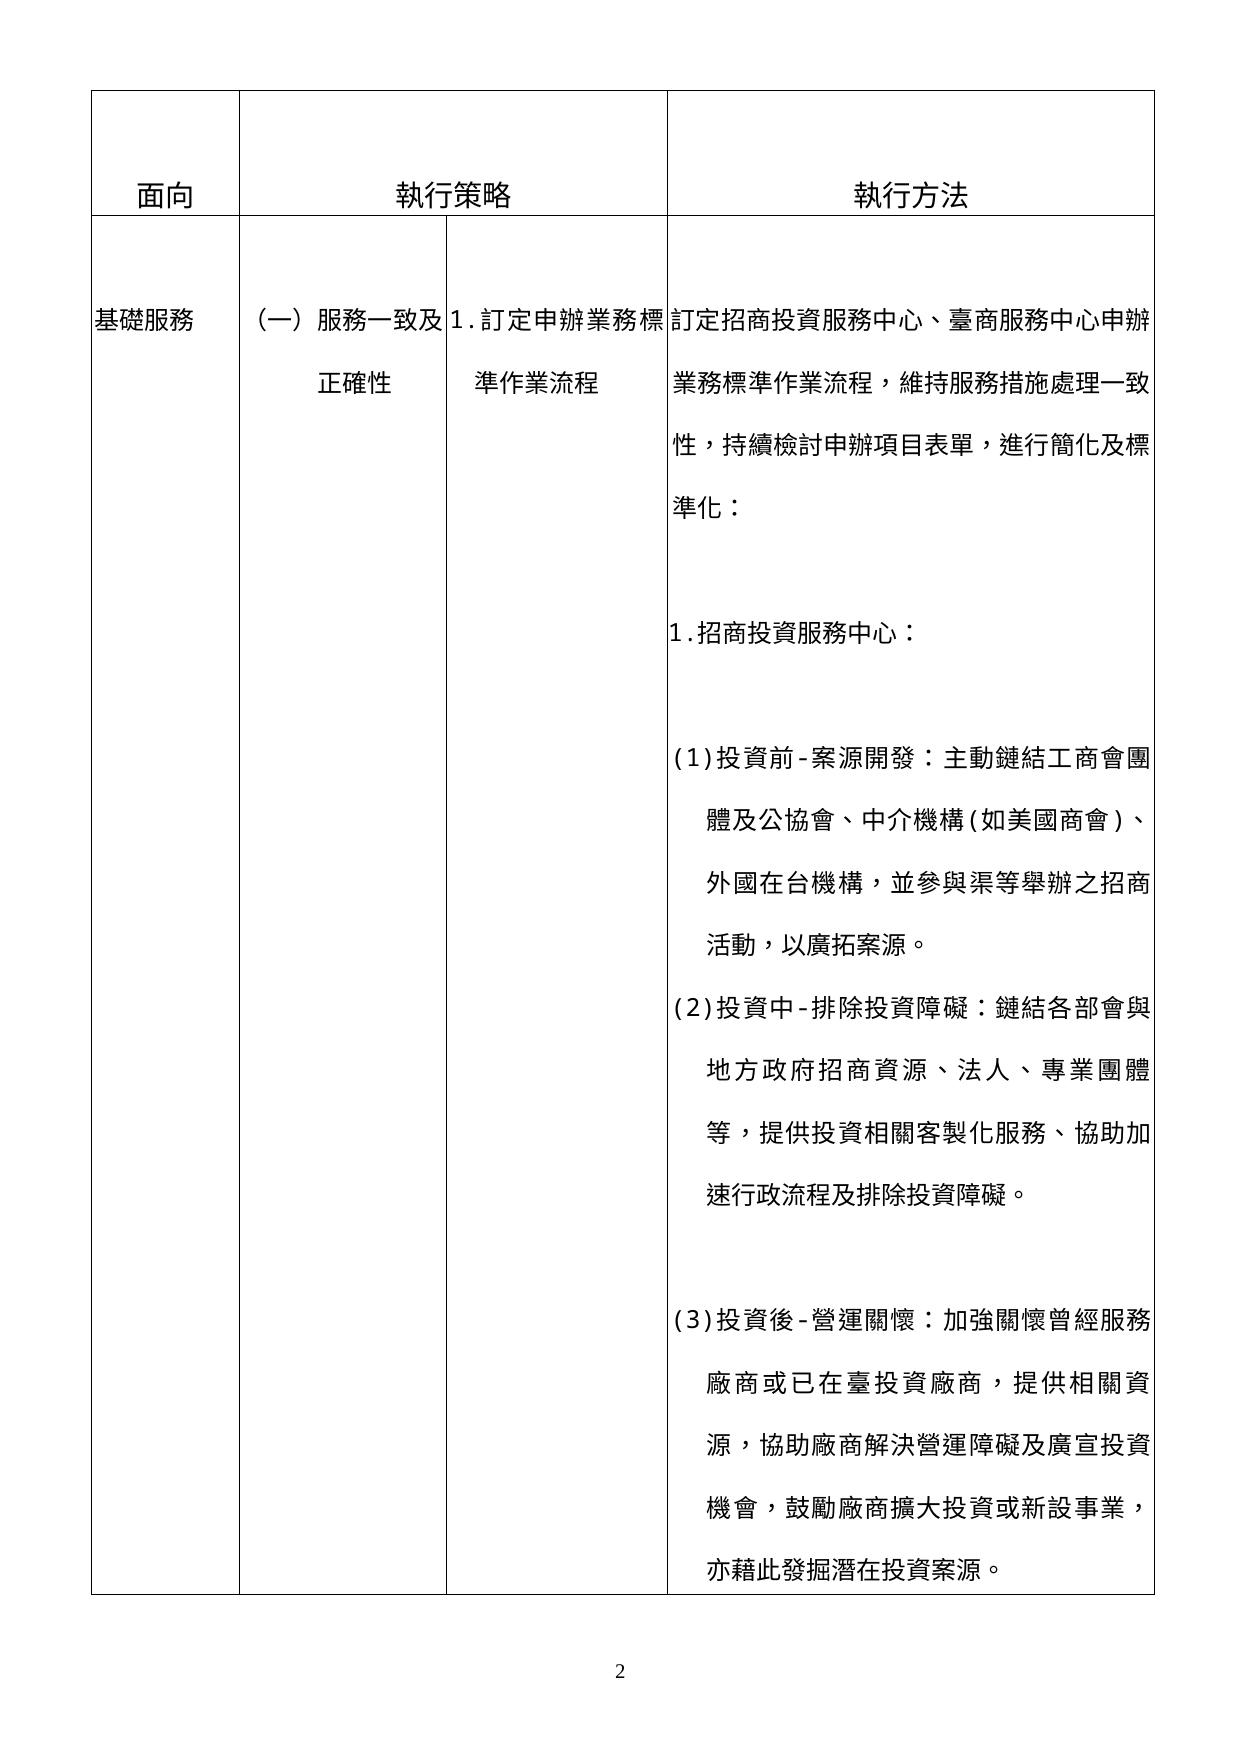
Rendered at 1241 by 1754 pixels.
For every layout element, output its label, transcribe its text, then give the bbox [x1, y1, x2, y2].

table_cell 基礎服務 [92, 216, 239, 1593]
table_header 執行策略 [240, 91, 667, 215]
table_cell 訂定招商投資服務中心、臺商服務中心申辦業務標準作業流程，維持服務措施處理一致性，持續檢討申辦項目表單，進行簡化及標準化： 1.招商投資服務中心： (1)投資前-案源開發：主動鏈結工商會團體及公協會、中介機構(如美國商會)、外國在台機構，並參與渠等舉辦之招商活動，以廣拓案源。 (2)投資中-排除投資障礙：鏈結各部會與地方政府招商資源、法人、專業團體等，提供投資相關客製化服務、協助加速行政流程及排除投資障礙。 (3)投資後-營運關懷：加強關懷曾經服務廠商或已在臺投資廠商，提供相關資源，協助廠商解決營運障礙及廣宣投資機會，鼓勵廠商擴大投資或新設事業，亦藉此發掘潛在投資案源。 [668, 216, 1154, 1593]
table_cell 1.訂定申辦業務標準作業流程 [447, 216, 667, 1593]
table_cell （一）服務一致及正確性 [240, 216, 446, 1593]
table_header 面向 [92, 91, 239, 215]
table_header 執行方法 [668, 91, 1154, 215]
